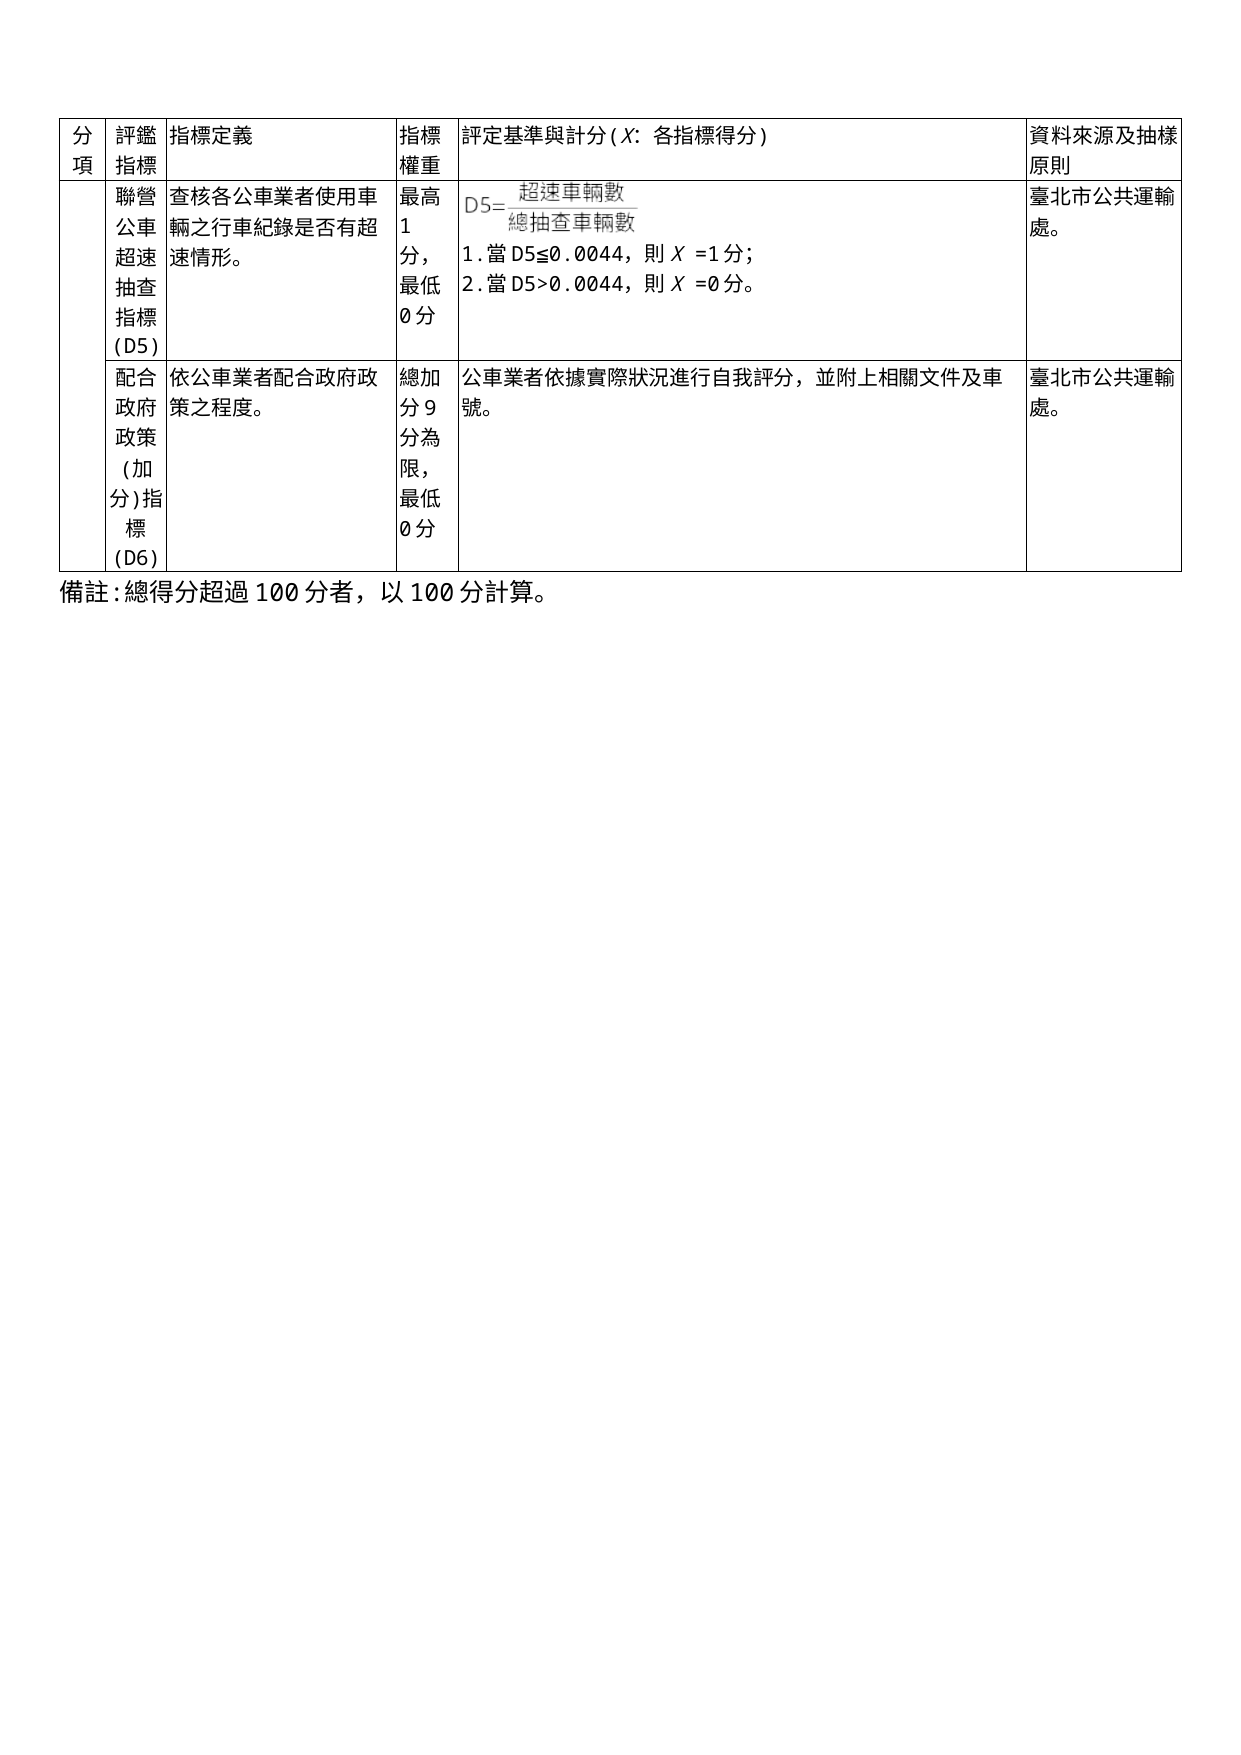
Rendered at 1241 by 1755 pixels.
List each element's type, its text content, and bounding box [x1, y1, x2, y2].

table_cell 查核各公車業者使用車輛之行車紀錄是否有超速情形。 [167, 181, 396, 360]
table_header 指標定義 [167, 119, 396, 179]
table_cell 1.當D5≦0.0044，則X =1分； 2.當D5>0.0044，則X =0分。 [459, 181, 1026, 360]
table_header 資料來源及抽樣原則 [1027, 119, 1181, 179]
table_header 評鑑指標 [106, 119, 166, 179]
table_cell 配合政府政策(加分)指標(D6) [106, 361, 166, 571]
table_header 指標權重 [397, 119, 458, 179]
table_cell 總加分9分為限，最低0分 [397, 361, 458, 571]
text 備註:總得分超過100分者，以100分計算。 [59, 572, 1181, 608]
table_header 評定基準與計分(X：各指標得分) [459, 119, 1026, 179]
table_cell 臺北市公共運輸處。 [1027, 181, 1181, 360]
table_header 分項 [60, 119, 105, 179]
table_cell 最高1分，最低0分 [397, 181, 458, 360]
table_cell 聯營公車超速抽查指標 (D5) [106, 181, 166, 360]
table_cell 依公車業者配合政府政策之程度。 [167, 361, 396, 571]
table_cell 臺北市公共運輸處。 [1027, 361, 1181, 571]
table_cell 公車業者依據實際狀況進行自我評分，並附上相關文件及車號。 [459, 361, 1026, 571]
